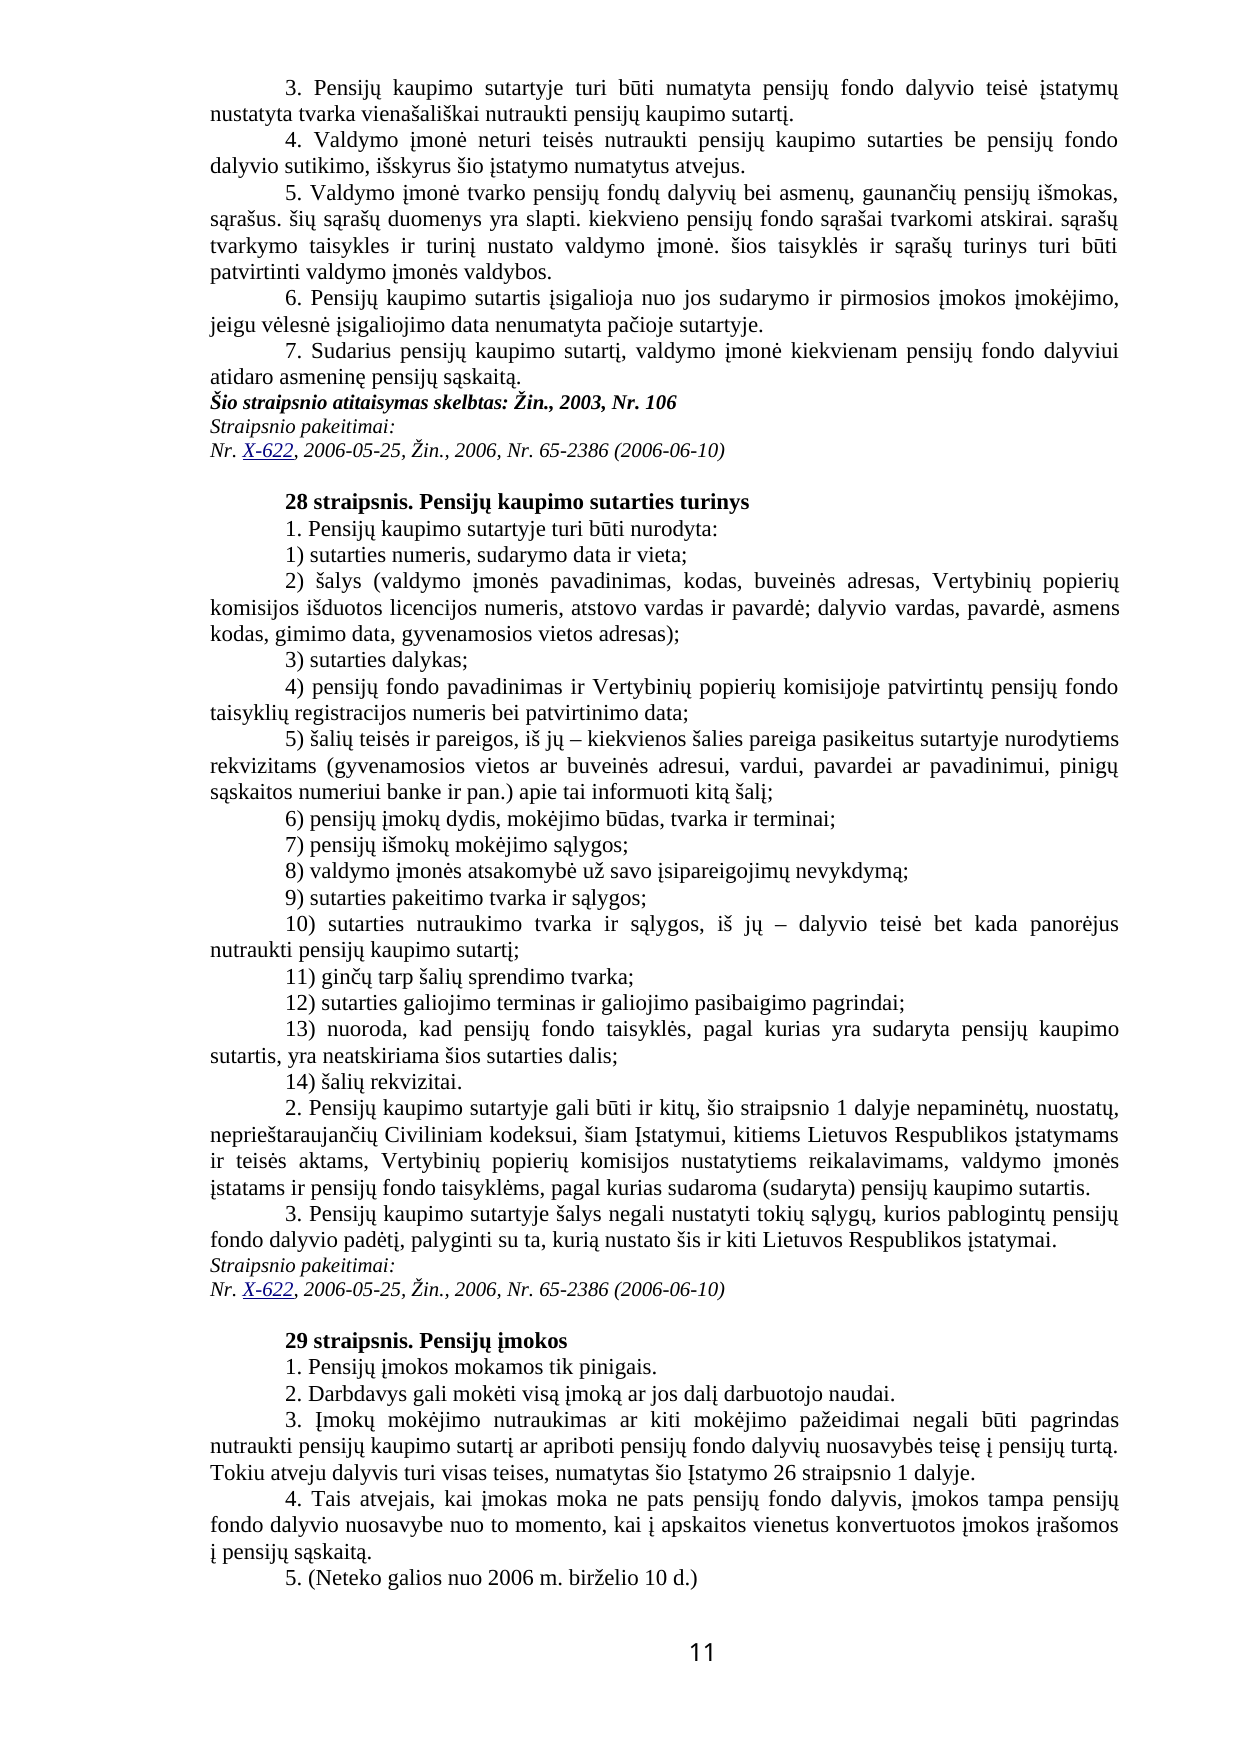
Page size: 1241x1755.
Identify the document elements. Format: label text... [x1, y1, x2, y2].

text Nr. X-622, 2006-05-25, Žin., 2006, Nr. 65-2386 (2006-06-10) [210, 438, 1120, 462]
text Straipsnio pakeitimai: [210, 414, 1120, 438]
text 4. Tais atvejais, kai įmokas moka ne pats pensijų fondo dalyvis, įmokos tampa pensijų fondo dalyvio nuosavybe nuo to momento, kai į apskaitos vienetus konvertuotos įmokos įrašomos į pensijų sąskaitą. [210, 1485, 1120, 1564]
text 7. Sudarius pensijų kaupimo sutartį, valdymo įmonė kiekvienam pensijų fondo dalyviui atidaro asmeninę pensijų sąskaitą. [210, 337, 1120, 390]
text 1. Pensijų įmokos mokamos tik pinigais. [210, 1353, 1120, 1380]
subtitle Šio straipsnio atitaisymas skelbtas: Žin., 2003, Nr. 106 [210, 390, 1120, 414]
text 11) ginčų tarp šalių sprendimo tvarka; [210, 963, 1120, 989]
text 2. Pensijų kaupimo sutartyje gali būti ir kitų, šio straipsnio 1 dalyje nepaminėtų, nuostatų, neprieštaraujančių Civiliniam kodeksui, šiam Įstatymui, kitiems Lietuvos Respublikos įstatymams ir teisės aktams, Vertybinių popierių komisijos nustatytiems reikalavimams, valdymo įmonės įstatams ir pensijų fondo taisyklėms, pagal kurias sudaroma (sudaryta) pensijų kaupimo sutartis. [210, 1094, 1120, 1200]
text 3. Įmokų mokėjimo nutraukimas ar kiti mokėjimo pažeidimai negali būti pagrindas nutraukti pensijų kaupimo sutartį ar apriboti pensijų fondo dalyvių nuosavybės teisę į pensijų turtą. Tokiu atveju dalyvis turi visas teises, numatytas šio Įstatymo 26 straipsnio 1 dalyje. [210, 1406, 1120, 1485]
text 13) nuoroda, kad pensijų fondo taisyklės, pagal kurias yra sudaryta pensijų kaupimo sutartis, yra neatskiriama šios sutarties dalis; [210, 1015, 1120, 1068]
text 29 straipsnis. Pensijų įmokos [210, 1327, 1120, 1353]
text 2) šalys (valdymo įmonės pavadinimas, kodas, buveinės adresas, Vertybinių popierių komisijos išduotos licencijos numeris, atstovo vardas ir pavardė; dalyvio vardas, pavardė, asmens kodas, gimimo data, gyvenamosios vietos adresas); [210, 567, 1120, 646]
text 9) sutarties pakeitimo tvarka ir sąlygos; [210, 884, 1120, 910]
text 3. Pensijų kaupimo sutartyje turi būti numatyta pensijų fondo dalyvio teisė įstatymų nustatyta tvarka vienašališkai nutraukti pensijų kaupimo sutartį. [210, 73, 1120, 126]
text 5. (Neteko galios nuo 2006 m. birželio 10 d.) [210, 1564, 1120, 1591]
text 4. Valdymo įmonė neturi teisės nutraukti pensijų kaupimo sutarties be pensijų fondo dalyvio sutikimo, išskyrus šio įstatymo numatytus atvejus. [210, 126, 1120, 179]
text 14) šalių rekvizitai. [210, 1068, 1120, 1094]
text 6) pensijų įmokų dydis, mokėjimo būdas, tvarka ir terminai; [210, 804, 1120, 831]
text 28 straipsnis. Pensijų kaupimo sutarties turinys [210, 488, 1120, 515]
text 10) sutarties nutraukimo tvarka ir sąlygos, iš jų – dalyvio teisė bet kada panorėjus nutraukti pensijų kaupimo sutartį; [210, 910, 1120, 963]
text 5. Valdymo įmonė tvarko pensijų fondų dalyvių bei asmenų, gaunančių pensijų išmokas, sąrašus. šių sąrašų duomenys yra slapti. kiekvieno pensijų fondo sąrašai tvarkomi atskirai. sąrašų tvarkymo taisykles ir turinį nustato valdymo įmonė. šios taisyklės ir sąrašų turinys turi būti patvirtinti valdymo įmonės valdybos. [210, 179, 1120, 284]
text 2. Darbdavys gali mokėti visą įmoką ar jos dalį darbuotojo naudai. [210, 1380, 1120, 1406]
text 3) sutarties dalykas; [210, 646, 1120, 673]
text 4) pensijų fondo pavadinimas ir Vertybinių popierių komisijoje patvirtintų pensijų fondo taisyklių registracijos numeris bei patvirtinimo data; [210, 673, 1120, 726]
text Straipsnio pakeitimai: [210, 1253, 1120, 1277]
text 8) valdymo įmonės atsakomybė už savo įsipareigojimų nevykdymą; [210, 857, 1120, 884]
text 12) sutarties galiojimo terminas ir galiojimo pasibaigimo pagrindai; [210, 989, 1120, 1015]
text 1. Pensijų kaupimo sutartyje turi būti nurodyta: [210, 515, 1120, 541]
text 5) šalių teisės ir pareigos, iš jų – kiekvienos šalies pareiga pasikeitus sutartyje nurodytiems rekvizitams (gyvenamosios vietos ar buveinės adresui, vardui, pavardei ar pavadinimui, pinigų sąskaitos numeriui banke ir pan.) apie tai informuoti kitą šalį; [210, 726, 1120, 804]
text 1) sutarties numeris, sudarymo data ir vieta; [210, 541, 1120, 567]
text 7) pensijų išmokų mokėjimo sąlygos; [210, 831, 1120, 857]
text Nr. X-622, 2006-05-25, Žin., 2006, Nr. 65-2386 (2006-06-10) [210, 1277, 1120, 1301]
text 6. Pensijų kaupimo sutartis įsigalioja nuo jos sudarymo ir pirmosios įmokos įmokėjimo, jeigu vėlesnė įsigaliojimo data nenumatyta pačioje sutartyje. [210, 284, 1120, 337]
text 3. Pensijų kaupimo sutartyje šalys negali nustatyti tokių sąlygų, kurios pablogintų pensijų fondo dalyvio padėtį, palyginti su ta, kurią nustato šis ir kiti Lietuvos Respublikos įstatymai. [210, 1200, 1120, 1253]
